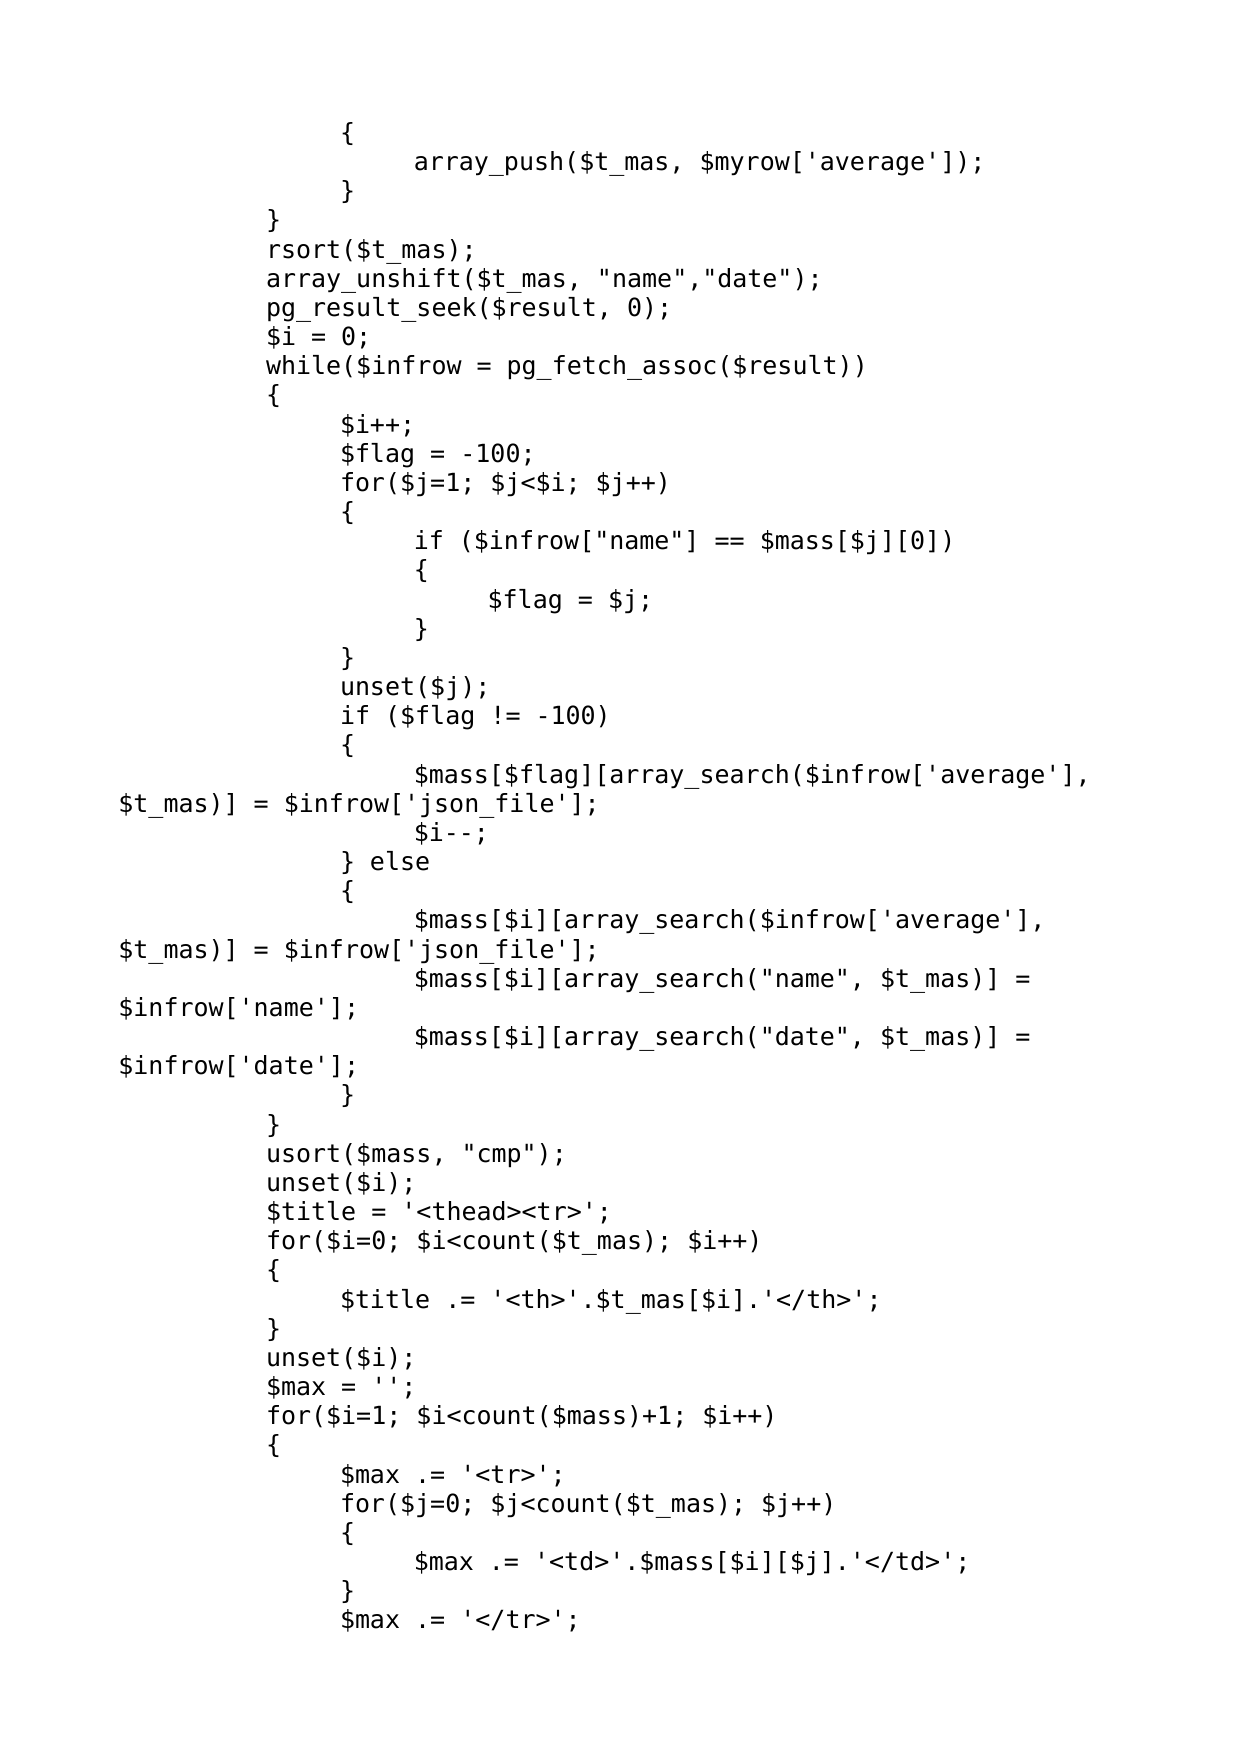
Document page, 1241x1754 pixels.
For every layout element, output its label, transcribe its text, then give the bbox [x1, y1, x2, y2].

text { array_push($t_mas, $myrow['average']); } } rsort($t_mas); array_unshift($t_mas, "name","date"); pg_result_seek($result, 0); $i = 0; while($infrow = pg_fetch_assoc($result)) { $i++; $flag = -100; for($j=1; $j<$i; $j++) { if ($infrow["name"] == $mass[$j][0]) { $flag = $j; } } unset($j); if ($flag != -100) { $mass[$flag][array_search($infrow['average'], $t_mas)] = $infrow['json_file']; $i--; } else { $mass[$i][array_search($infrow['average'], $t_mas)] = $infrow['json_file']; $mass[$i][array_search("name", $t_mas)] = $infrow['name']; $mass[$i][array_search("date", $t_mas)] = $infrow['date']; } } usort($mass, "cmp"); unset($i); $title = '<thead><tr>'; for($i=0; $i<count($t_mas); $i++) { $title .= '<th>'.$t_mas[$i].'</th>'; } unset($i); $max = ''; for($i=1; $i<count($mass)+1; $i++) { $max .= '<tr>'; for($j=0; $j<count($t_mas); $j++) { $max .= '<td>'.$mass[$i][$j].'</td>'; } $max .= '</tr>'; [118, 118, 1122, 1635]
